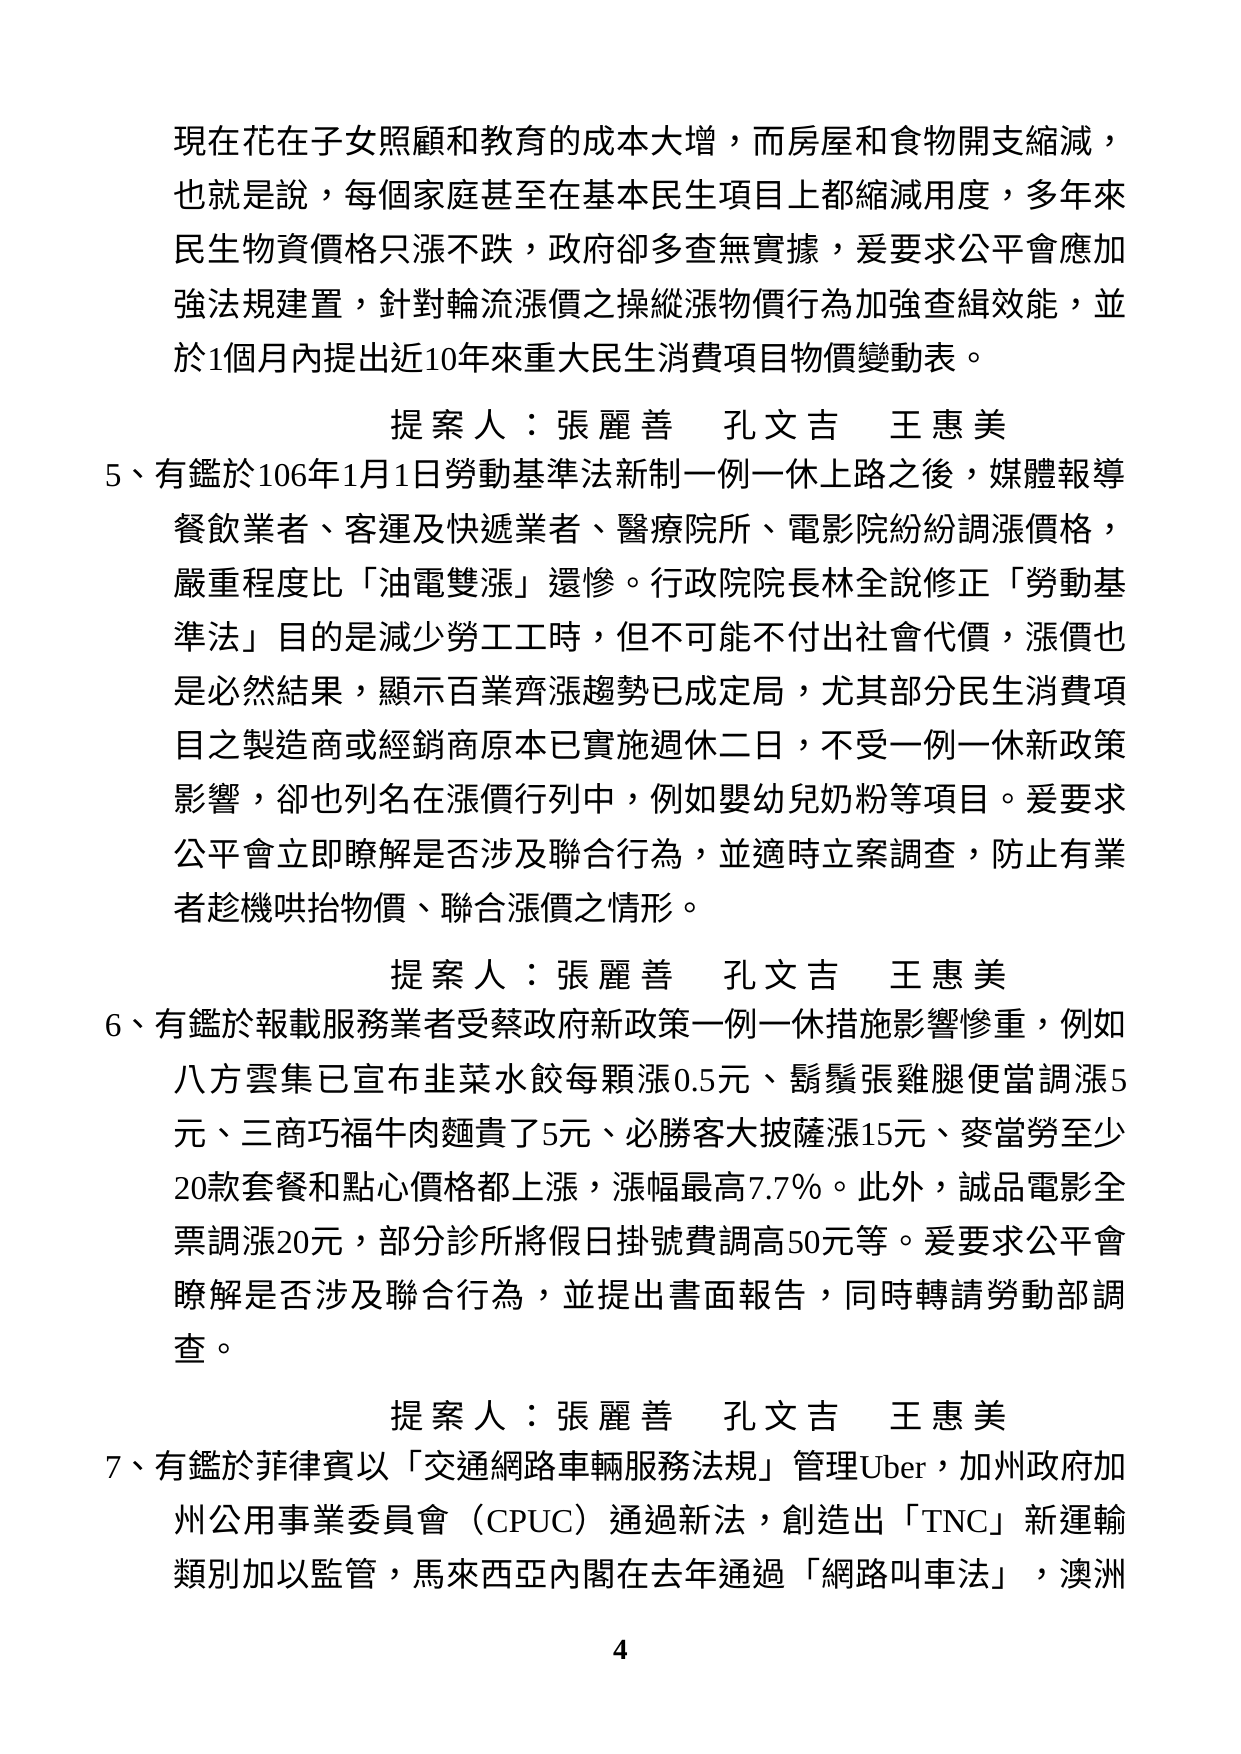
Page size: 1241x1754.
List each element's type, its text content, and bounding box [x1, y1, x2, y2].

list 有鑑於報載服務業者受蔡政府新政策一例一休措施影響慘重，例如八方雲集已宣布韭菜水餃每顆漲0.5元、鬍鬚張雞腿便當調漲5元、三商巧福牛肉麵貴了5元、必勝客大披薩漲15元、麥當勞至少20款套餐和點心價格都上漲，漲幅最高7.7％。此外，誠品電影全票調漲20元，部分診所將假日掛號費調高50元等。爰要求公平會瞭解是否涉及聯合行為，並提出書面報告，同時轉請勞動部調查。 [104, 993, 1127, 1373]
text 提案人：張麗善 孔文吉 王惠美 [379, 931, 1032, 993]
text 提案人：張麗善 孔文吉 王惠美 [379, 1373, 1032, 1435]
text 提案人：張麗善 孔文吉 王惠美 [379, 381, 1032, 443]
list 現在花在子女照顧和教育的成本大增，而房屋和食物開支縮減，也就是說，每個家庭甚至在基本民生項目上都縮減用度，多年來民生物資價格只漲不跌，政府卻多查無實據，爰要求公平會應加強法規建置，針對輪流漲價之操縱漲物價行為加強查緝效能，並於1個月內提出近10年來重大民生消費項目物價變動表。 [104, 110, 1127, 381]
list 有鑑於菲律賓以「交通網路車輛服務法規」管理Uber，加州政府加州公用事業委員會（CPUC）通過新法，創造出「TNC」新運輸類別加以監管，馬來西亞內閣在去年通過「網路叫車法」，澳洲 [104, 1435, 1127, 1598]
list 有鑑於106年1月1日勞動基準法新制一例一休上路之後，媒體報導餐飲業者、客運及快遞業者、醫療院所、電影院紛紛調漲價格，嚴重程度比「油電雙漲」還慘。行政院院長林全說修正「勞動基準法」目的是減少勞工工時，但不可能不付出社會代價，漲價也是必然結果，顯示百業齊漲趨勢已成定局，尤其部分民生消費項目之製造商或經銷商原本已實施週休二日，不受一例一休新政策影響，卻也列名在漲價行列中，例如嬰幼兒奶粉等項目。爰要求公平會立即瞭解是否涉及聯合行為，並適時立案調查，防止有業者趁機哄抬物價、聯合漲價之情形。 [104, 443, 1127, 931]
